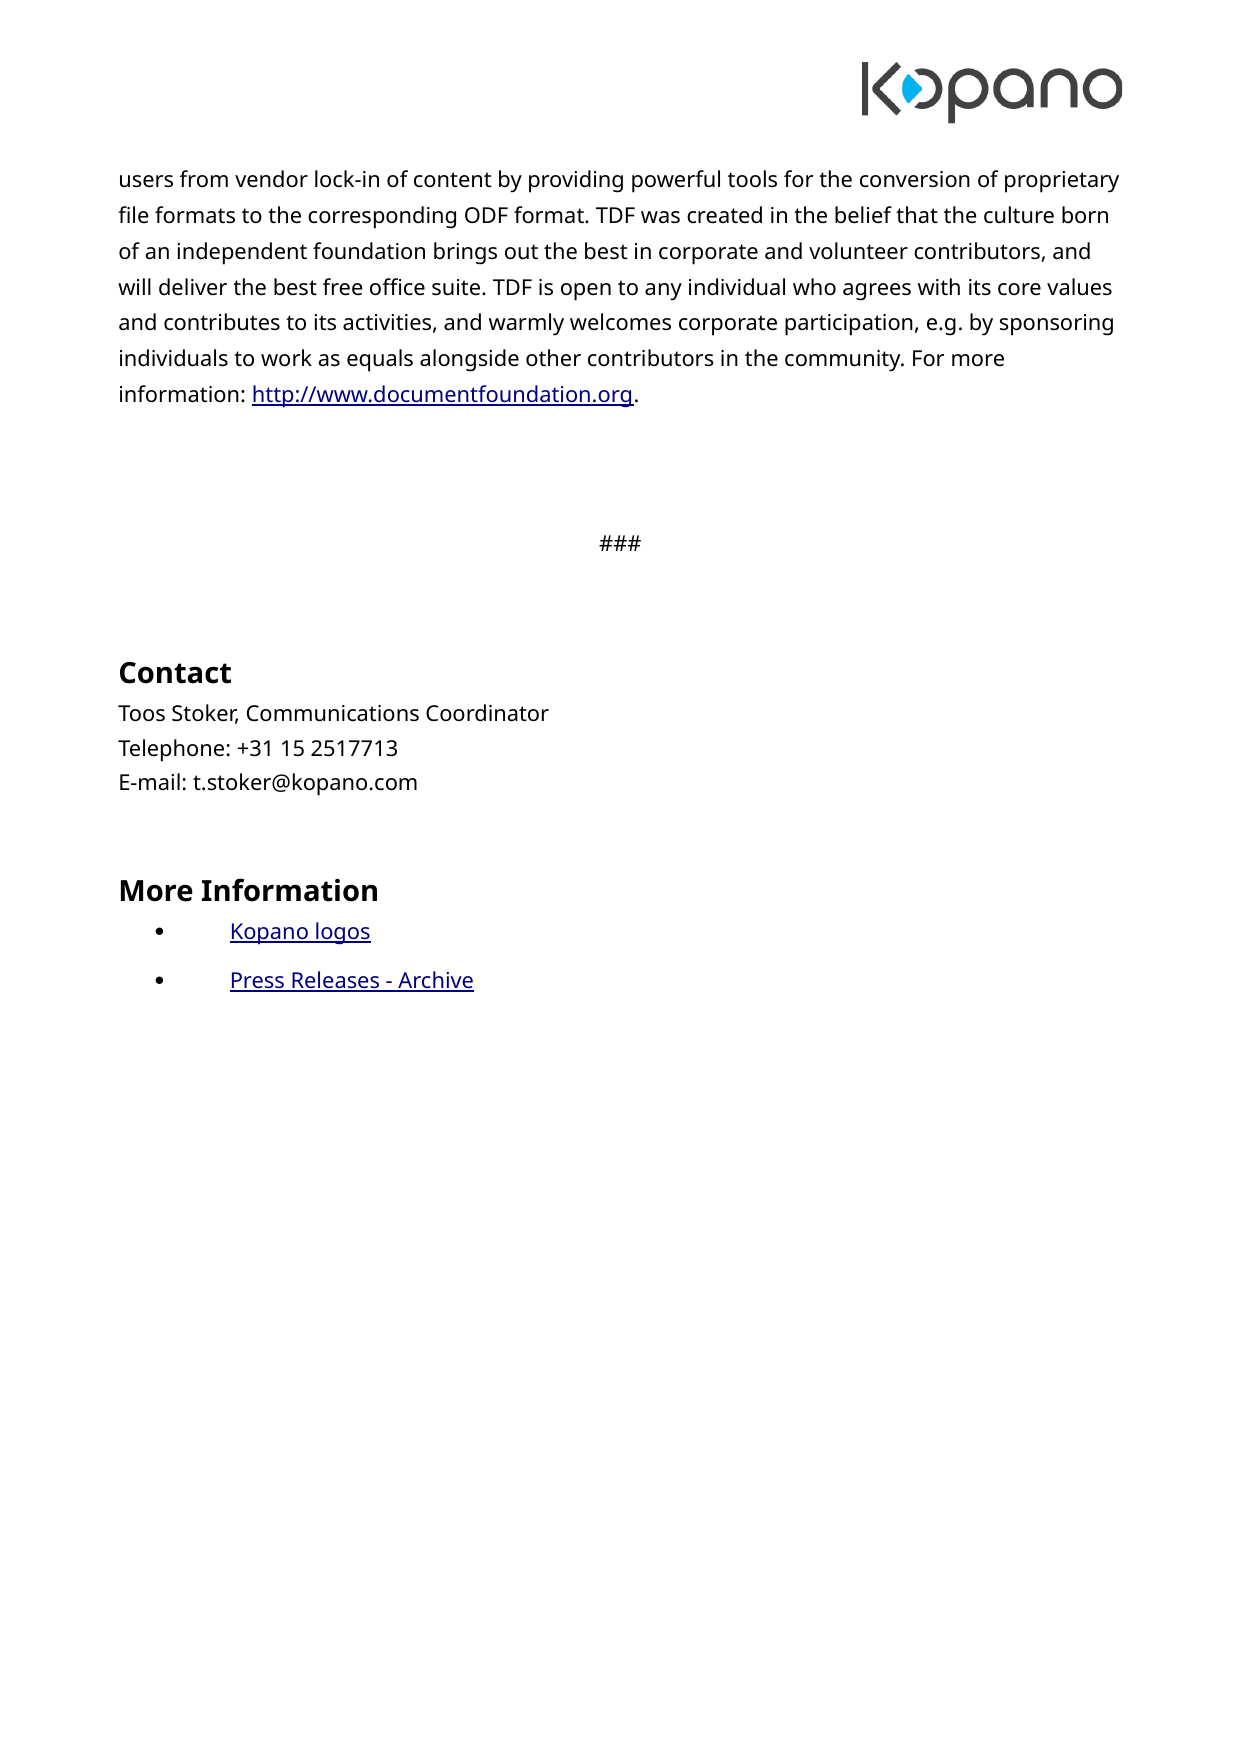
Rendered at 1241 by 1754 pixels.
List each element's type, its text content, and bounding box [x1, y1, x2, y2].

list Press Releases - Archive [156, 965, 1122, 994]
list Kopano logos [156, 916, 1122, 946]
text users from vendor lock-in of content by providing powerful tools for the conversion of proprietary file formats to the corresponding ODF format. TDF was created in the belief that the culture born of an independent foundation brings out the best in corporate and volunteer contributors, and will deliver the best free office suite. TDF is open to any individual who agrees with its core values and contributes to its activities, and warmly welcomes corporate participation, e.g. by sponsoring individuals to work as equals alongside other contributors in the community. For more information: http://www.documentfoundation.org. [118, 164, 1122, 408]
subtitle More Information [118, 870, 1122, 910]
subtitle Contact [118, 653, 1122, 692]
text ### [118, 528, 1122, 558]
text Toos Stoker, Communications Coordinator Telephone: +31 15 2517713 E-mail: t.stoker@kopano.com [118, 698, 1122, 831]
